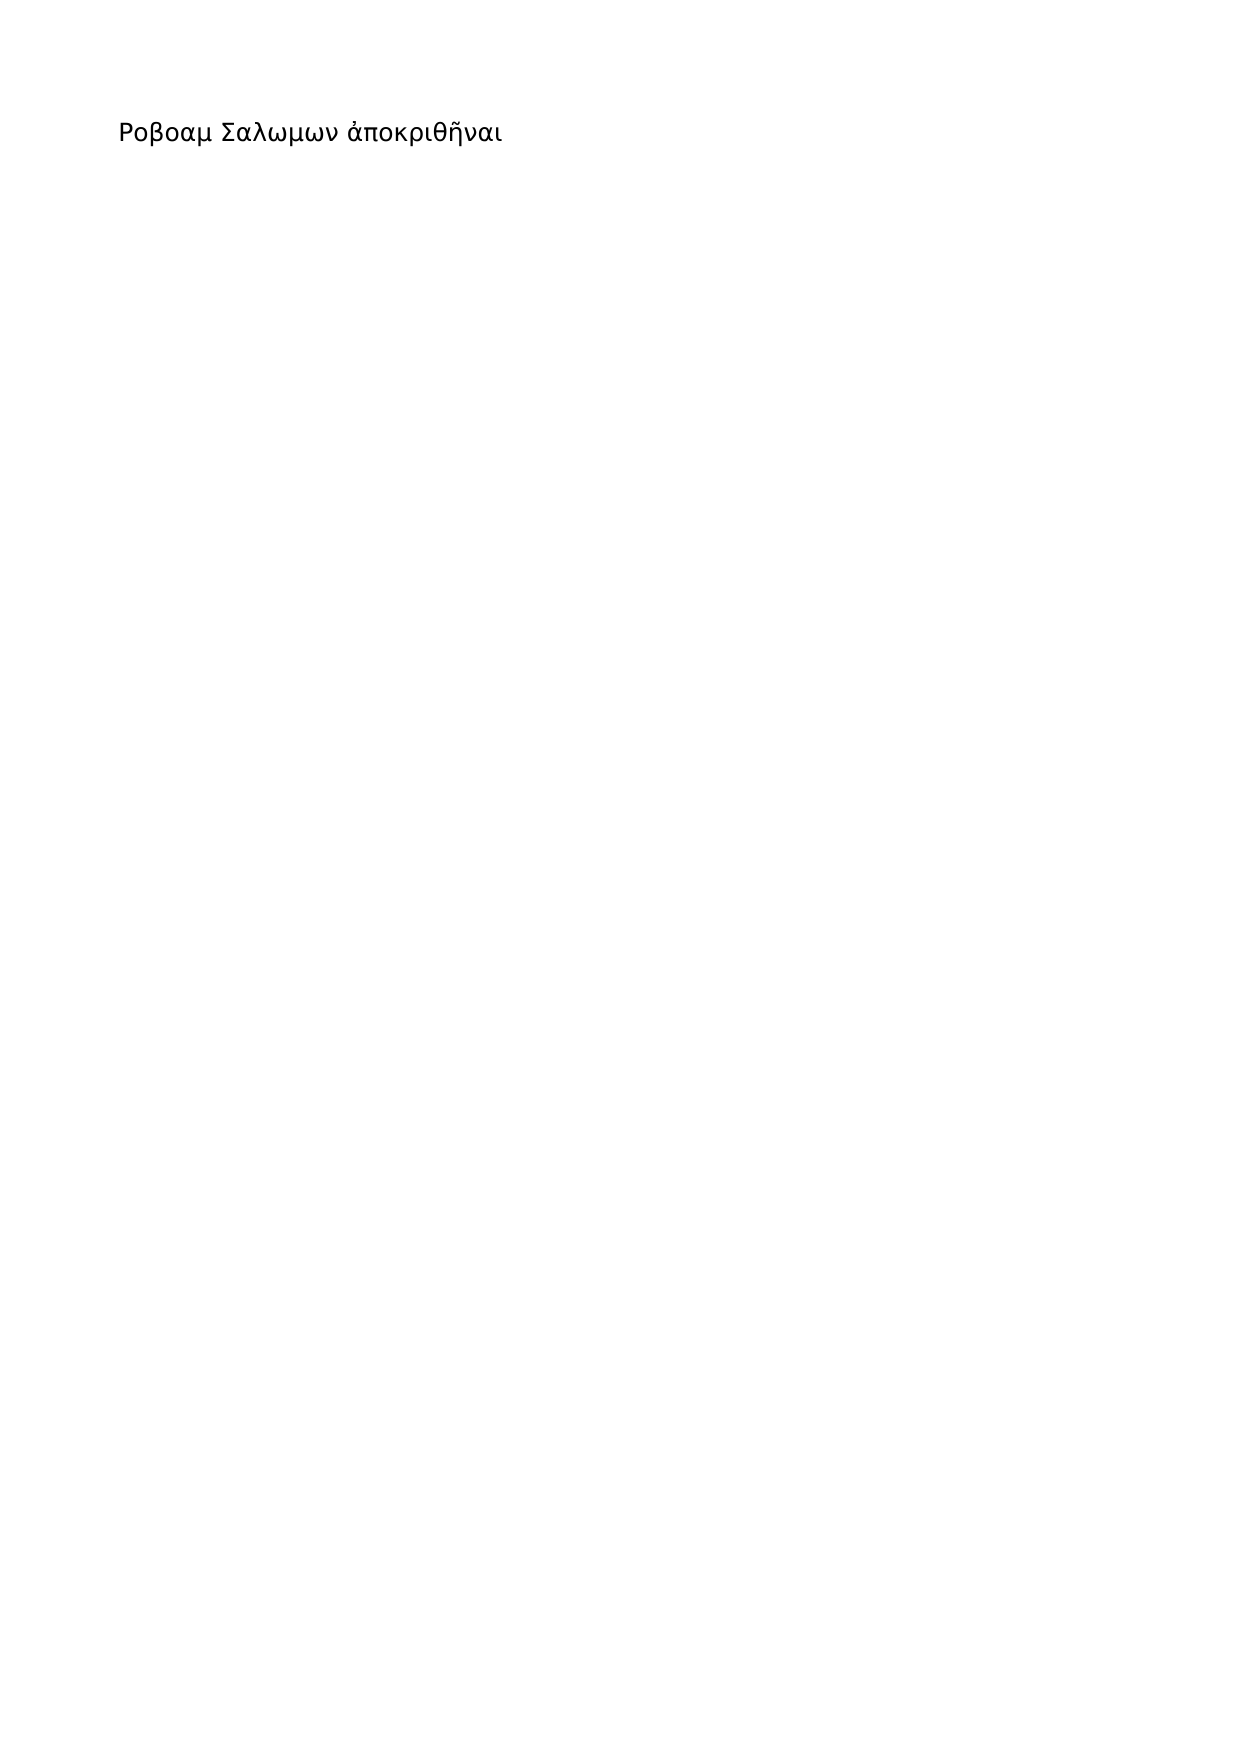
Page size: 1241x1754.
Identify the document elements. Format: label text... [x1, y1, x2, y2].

text Ροβοαμ Σαλωμων ἀποκριθῆναι [118, 118, 1122, 147]
